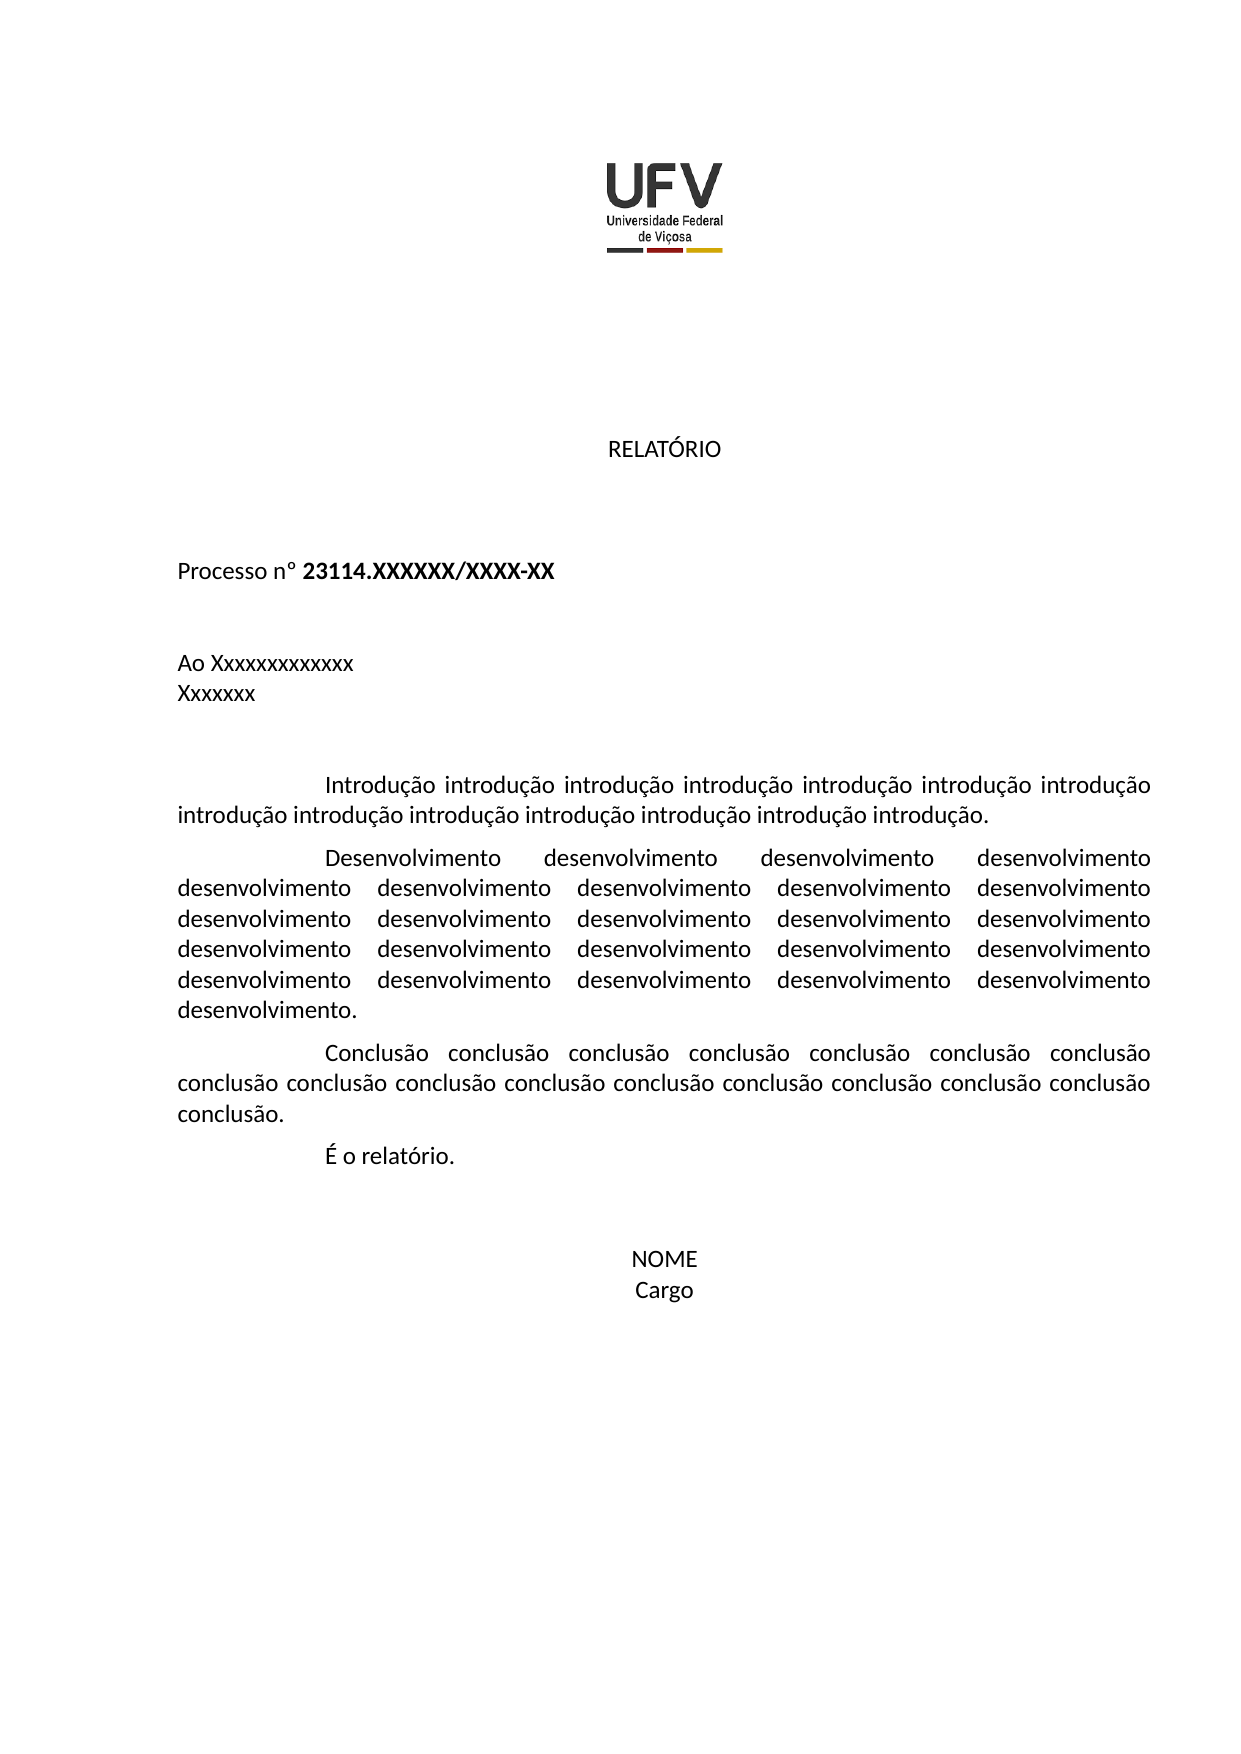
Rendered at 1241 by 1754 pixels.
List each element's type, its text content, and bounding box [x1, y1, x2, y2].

text É o relatório. [177, 1140, 1152, 1171]
text Introdução introdução introdução introdução introdução introdução introdução introdução introdução introdução introdução introdução introdução introdução. [177, 769, 1152, 830]
text NOME [177, 1243, 1152, 1274]
text Ao Xxxxxxxxxxxxx [177, 647, 1152, 678]
text Cargo [177, 1274, 1152, 1304]
text Conclusão conclusão conclusão conclusão conclusão conclusão conclusão conclusão conclusão conclusão conclusão conclusão conclusão conclusão conclusão conclusão conclusão. [177, 1037, 1152, 1128]
text Desenvolvimento desenvolvimento desenvolvimento desenvolvimento desenvolvimento desenvolvimento desenvolvimento desenvolvimento desenvolvimento desenvolvimento desenvolvimento desenvolvimento desenvolvimento desenvolvimento desenvolvimento desenvolvimento desenvolvimento desenvolvimento desenvolvimento desenvolvimento desenvolvimento desenvolvimento desenvolvimento desenvolvimento desenvolvimento. [177, 842, 1152, 1025]
picture [582, 118, 747, 282]
text Processo nº 23114.XXXXXX/XXXX-XX [177, 556, 1152, 586]
text Xxxxxxx [177, 678, 1152, 708]
text RELATÓRIO [177, 433, 1152, 464]
